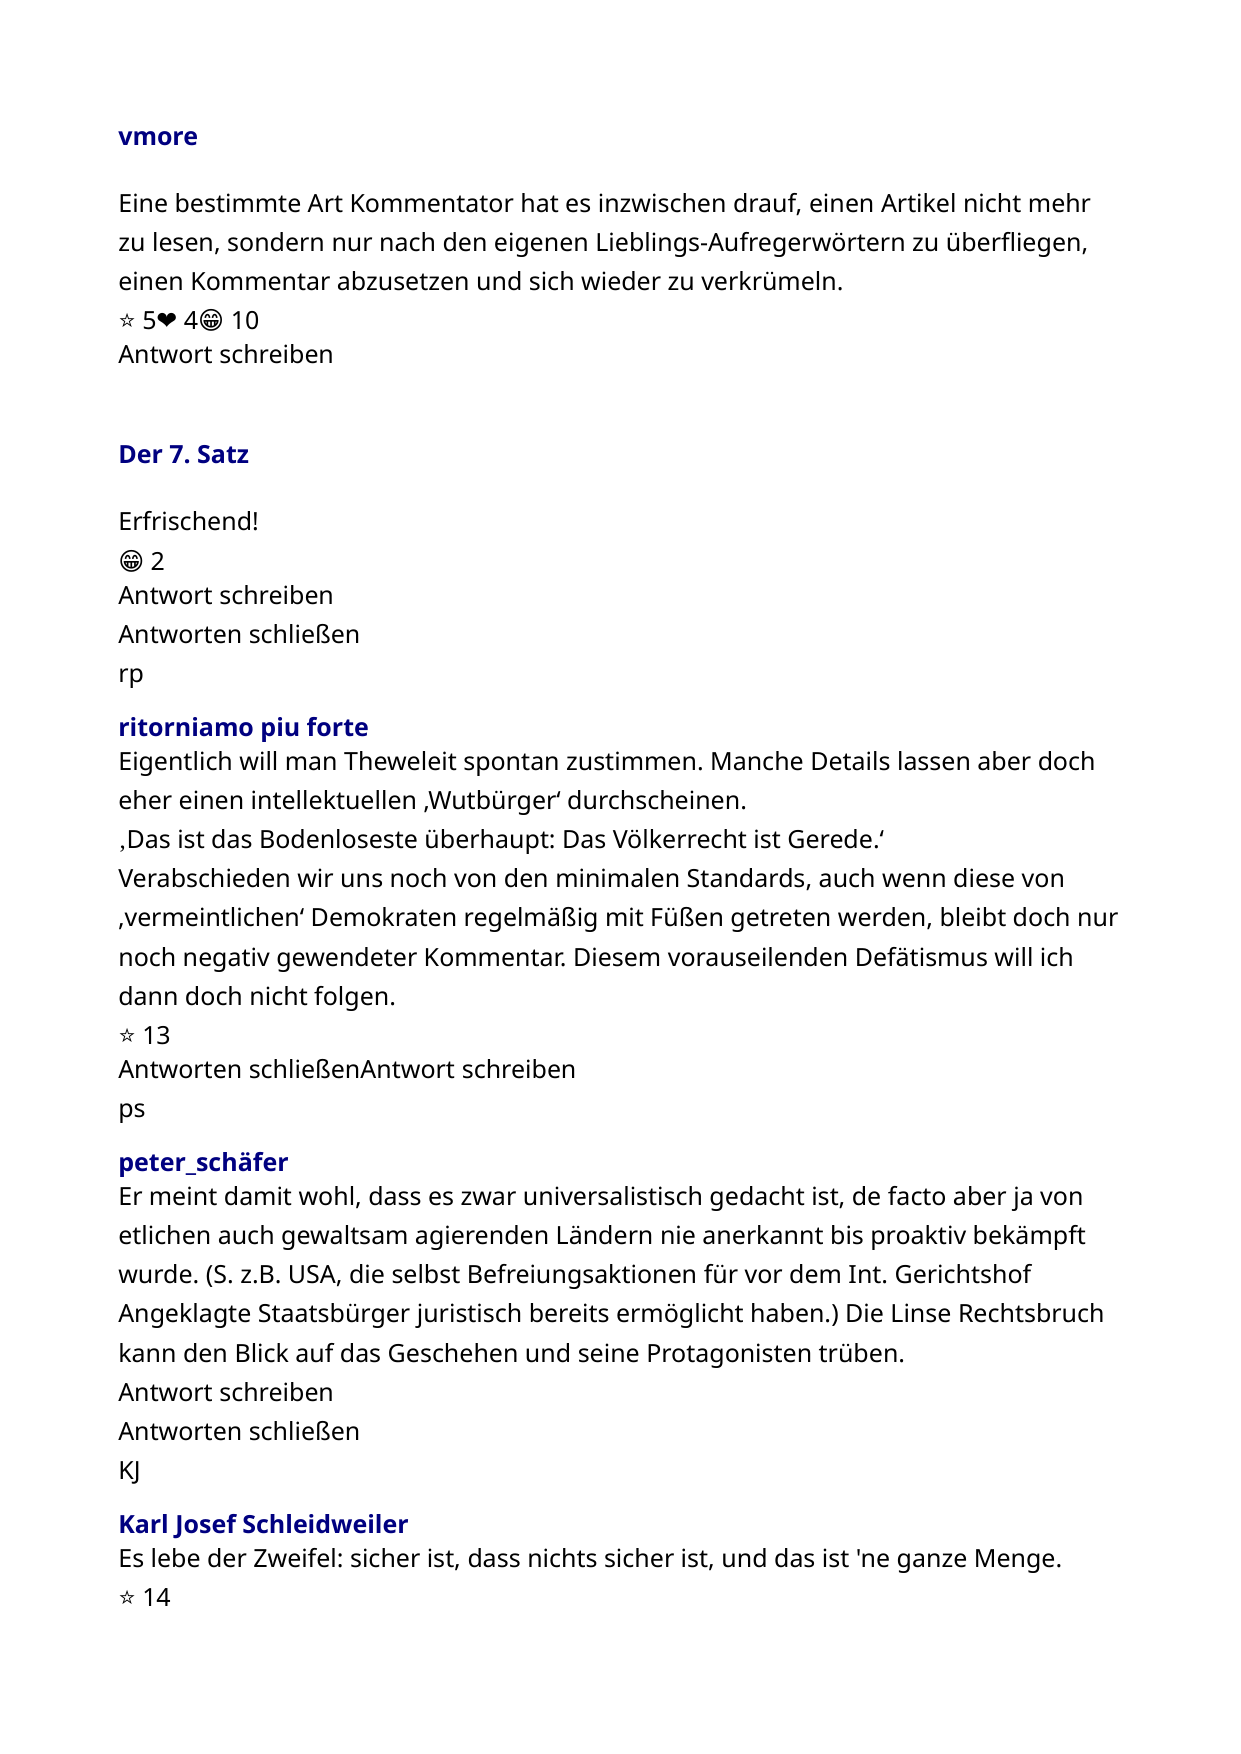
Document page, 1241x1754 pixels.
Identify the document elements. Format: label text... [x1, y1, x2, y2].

text Antworten schließen [118, 616, 1122, 651]
text ⭐️ 5❤️ 4😁 10 [118, 303, 1122, 337]
text 😁 2 [118, 543, 1122, 577]
text Antwort schreiben [118, 337, 1122, 371]
text ‚Das ist das Bodenloseste überhaupt: Das Völkerrecht ist Gerede.‘ [118, 822, 1122, 856]
text Es lebe der Zweifel: sicher ist, dass nichts sicher ist, und das ist 'ne ganze Menge. [118, 1541, 1122, 1575]
text Antworten schließen [118, 1414, 1122, 1448]
text Erfrischend! [118, 504, 1122, 538]
subtitle Karl Josef Schleidweiler [118, 1507, 1122, 1541]
text ps [118, 1091, 1122, 1125]
subtitle Der 7. Satz [118, 437, 1122, 471]
subtitle vmore [118, 118, 1122, 152]
subtitle ritorniamo piu forte [118, 709, 1122, 743]
text ⭐️ 13 [118, 1018, 1122, 1052]
text KJ [118, 1453, 1122, 1487]
text Er meint damit wohl, dass es zwar universalistisch gedacht ist, de facto aber ja von etlichen auch gewaltsam agierenden Ländern nie anerkannt bis proaktiv bekämpft wurde. (S. z.B. USA, die selbst Befreiungsaktionen für vor dem Int. Gerichtshof Angeklagte Staatsbürger juristisch bereits ermöglicht haben.) Die Linse Rechtsbruch kann den Blick auf das Geschehen und seine Protagonisten trüben. [118, 1179, 1122, 1369]
subtitle peter_schäfer [118, 1144, 1122, 1179]
text Eigentlich will man Theweleit spontan zustimmen. Manche Details lassen aber doch eher einen intellektuellen ‚Wutbürger‘ durchscheinen. [118, 743, 1122, 817]
text rp [118, 656, 1122, 690]
text ⭐️ 14 [118, 1580, 1122, 1614]
text Antwort schreiben [118, 1374, 1122, 1408]
text Antwort schreiben [118, 577, 1122, 611]
text Verabschieden wir uns noch von den minimalen Standards, auch wenn diese von ‚vermeintlichen‘ Demokraten regelmäßig mit Füßen getreten werden, bleibt doch nur noch negativ gewendeter Kommentar. Diesem vorauseilenden Defätismus will ich dann doch nicht folgen. [118, 861, 1122, 1012]
text Eine bestimmte Art Kommentator hat es inzwischen drauf, einen Artikel nicht mehr zu lesen, sondern nur nach den eigenen Lieblings-Aufregerwörtern zu überfliegen, einen Kommentar abzusetzen und sich wieder zu verkrümeln. [118, 185, 1122, 298]
text Antworten schließenAntwort schreiben [118, 1052, 1122, 1086]
